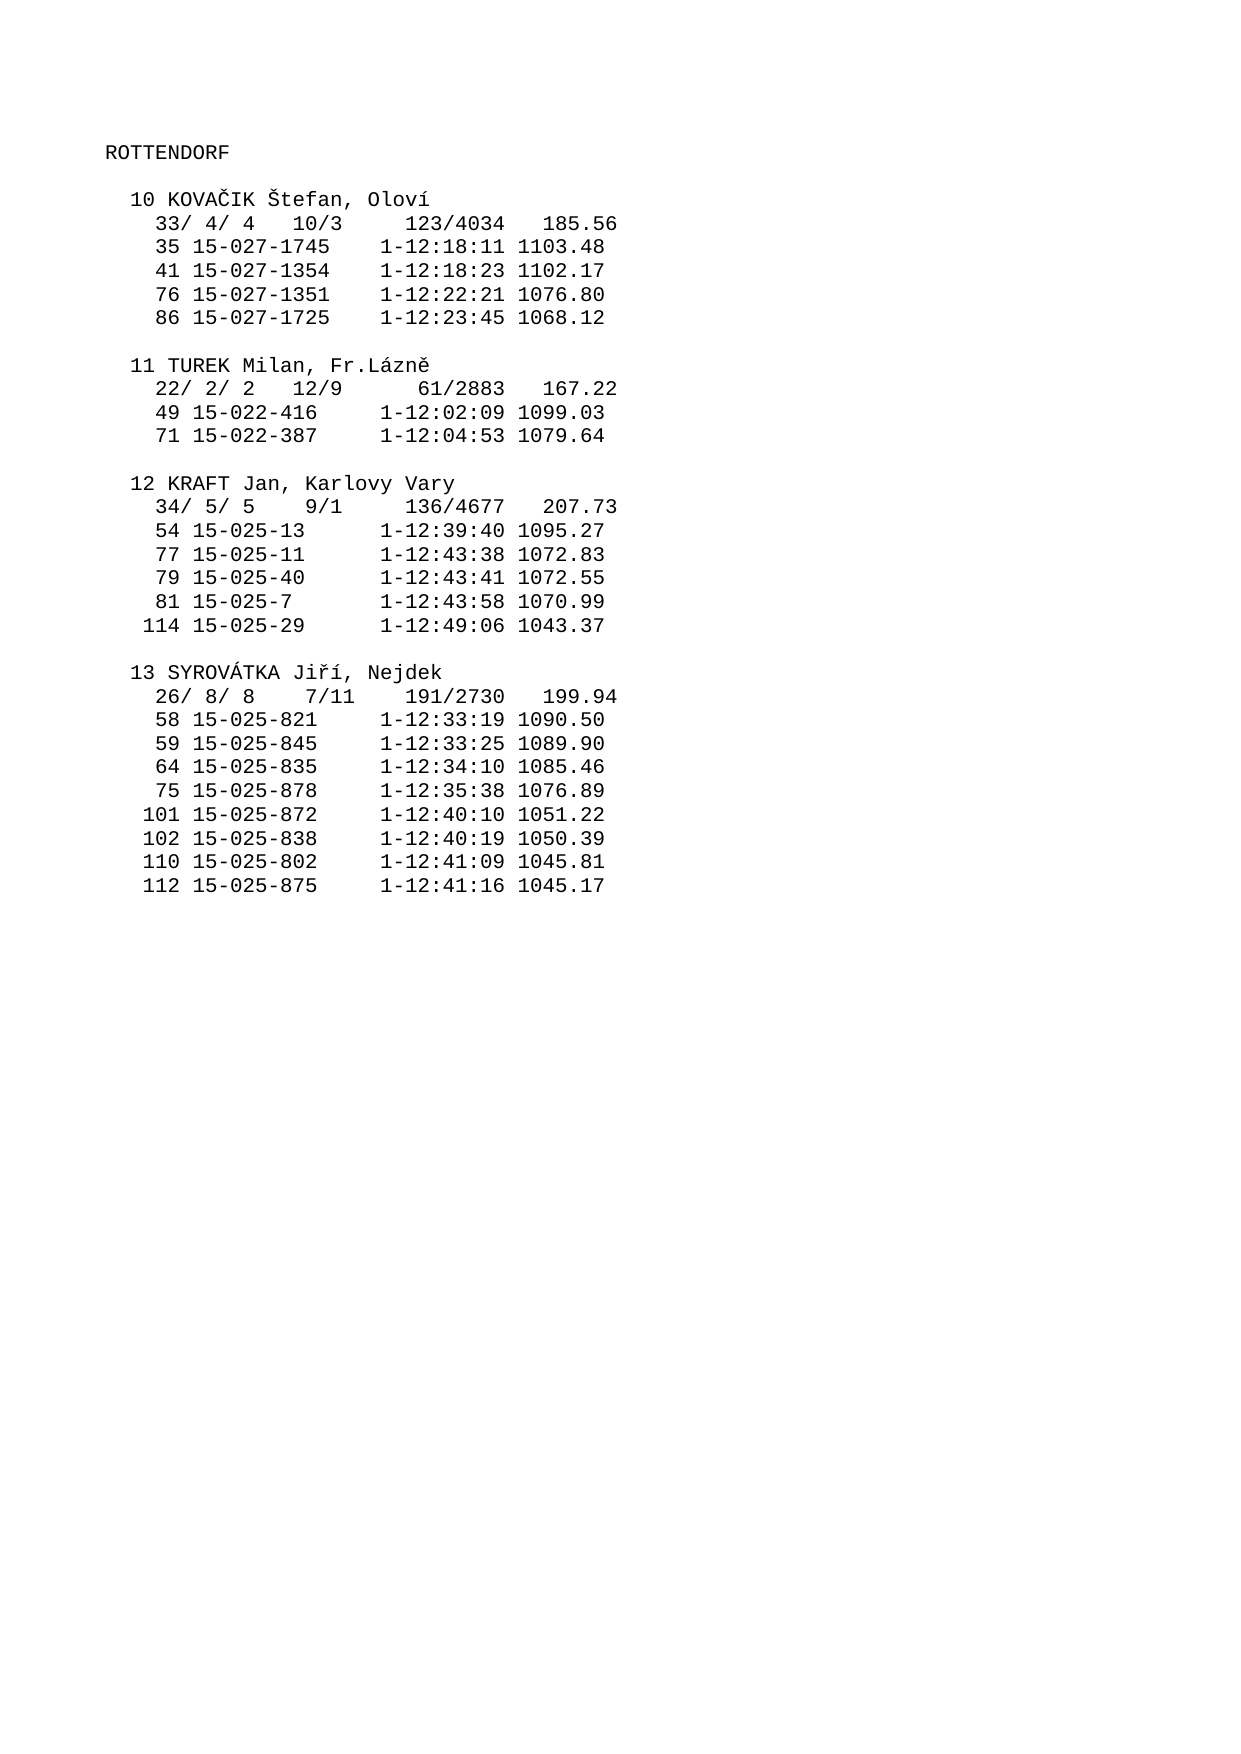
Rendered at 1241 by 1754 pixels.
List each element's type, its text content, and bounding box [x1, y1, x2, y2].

text 110 15-025-802 1-12:41:09 1045.81 [92, 851, 1146, 875]
text 112 15-025-875 1-12:41:16 1045.17 [92, 875, 1146, 898]
text 12 KRAFT Jan, Karlovy Vary [92, 473, 1146, 496]
text 26/ 8/ 8 7/11 191/2730 199.94 [92, 686, 1146, 709]
text 35 15-027-1745 1-12:18:11 1103.48 [92, 236, 1146, 260]
text 77 15-025-11 1-12:43:38 1072.83 [92, 544, 1146, 567]
text ROTTENDORF [92, 142, 1146, 165]
text 58 15-025-821 1-12:33:19 1090.50 [92, 709, 1146, 733]
text 54 15-025-13 1-12:39:40 1095.27 [92, 520, 1146, 544]
text 114 15-025-29 1-12:49:06 1043.37 [92, 615, 1146, 638]
text 33/ 4/ 4 10/3 123/4034 185.56 [92, 213, 1146, 236]
text 101 15-025-872 1-12:40:10 1051.22 [92, 804, 1146, 827]
text 11 TUREK Milan, Fr.Lázně [92, 354, 1146, 378]
text 10 KOVAČIK Štefan, Oloví [92, 189, 1146, 213]
text 34/ 5/ 5 9/1 136/4677 207.73 [92, 496, 1146, 520]
text 86 15-027-1725 1-12:23:45 1068.12 [92, 307, 1146, 331]
text 59 15-025-845 1-12:33:25 1089.90 [92, 733, 1146, 757]
text 49 15-022-416 1-12:02:09 1099.03 [92, 402, 1146, 426]
text 64 15-025-835 1-12:34:10 1085.46 [92, 757, 1146, 780]
text 102 15-025-838 1-12:40:19 1050.39 [92, 827, 1146, 851]
text 79 15-025-40 1-12:43:41 1072.55 [92, 567, 1146, 591]
text 41 15-027-1354 1-12:18:23 1102.17 [92, 260, 1146, 284]
text 71 15-022-387 1-12:04:53 1079.64 [92, 426, 1146, 449]
text 22/ 2/ 2 12/9 61/2883 167.22 [92, 378, 1146, 402]
text 81 15-025-7 1-12:43:58 1070.99 [92, 591, 1146, 615]
text 76 15-027-1351 1-12:22:21 1076.80 [92, 284, 1146, 307]
text 13 SYROVÁTKA Jiří, Nejdek [92, 662, 1146, 686]
text 75 15-025-878 1-12:35:38 1076.89 [92, 780, 1146, 804]
